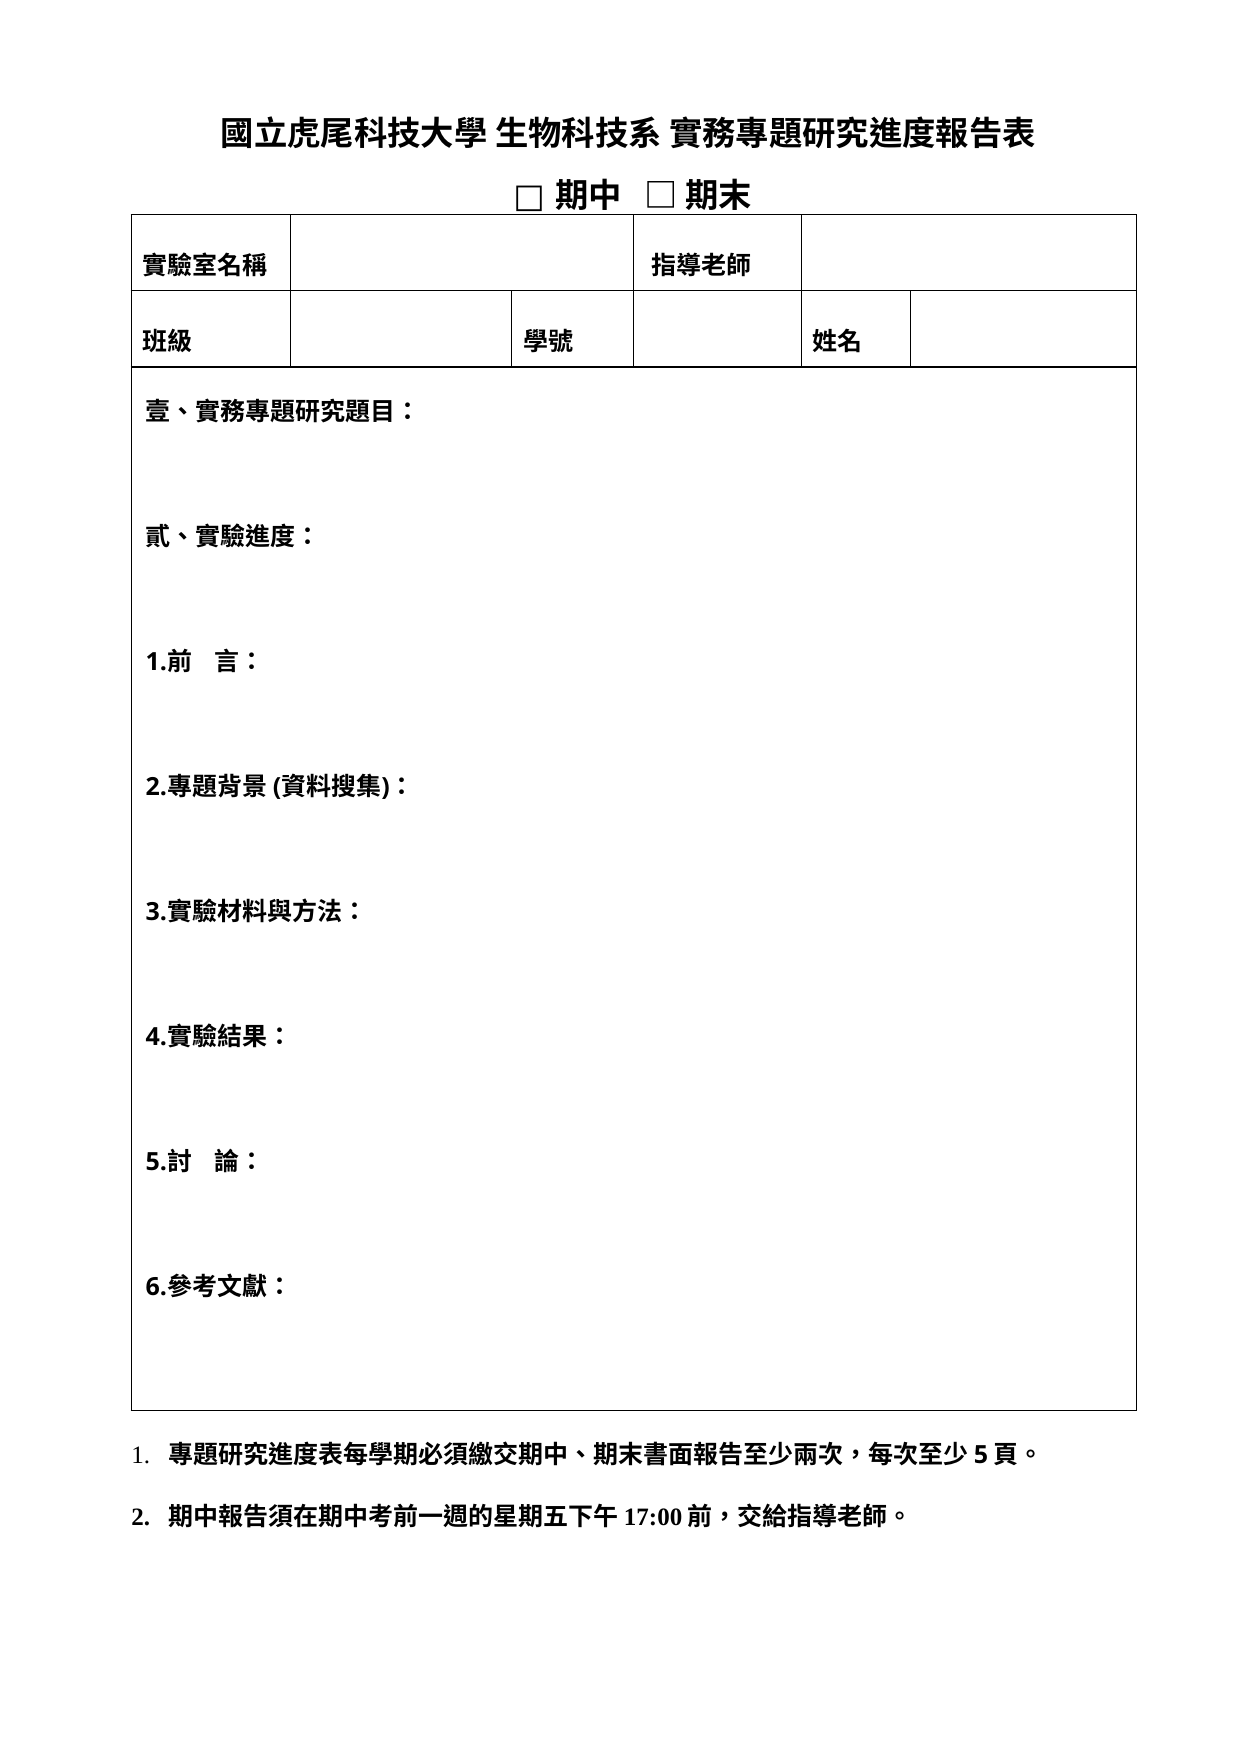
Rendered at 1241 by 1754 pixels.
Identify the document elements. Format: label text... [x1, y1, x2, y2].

table_cell 壹、實務專題研究題目： 貳、實驗進度： 1.前 言： 2.專題背景 (資料搜集)： 3.實驗材料與方法： 4.實驗結果： 5.討 論： 6.參考文獻： [132, 368, 1136, 1409]
table_header [291, 215, 633, 290]
table_cell [911, 291, 1136, 366]
table_cell 班級 [132, 291, 290, 366]
text 國立虎尾科技大學 生物科技系 實務專題研究進度報告表 [131, 89, 1125, 152]
table_header [802, 215, 1136, 290]
table_cell [291, 291, 511, 366]
list 專題研究進度表每學期必須繳交期中、期末書面報告至少兩次，每次至少5頁。 [131, 1411, 1125, 1473]
table_cell 姓名 [802, 291, 910, 366]
table_header 指導老師 [634, 215, 801, 290]
table_header 實驗室名稱 [132, 215, 290, 290]
list 期中報告須在期中考前一週的星期五下午17:00前，交給指導老師。 [131, 1473, 1125, 1536]
table_cell [634, 291, 801, 366]
text □ 期中 □ 期末 [131, 152, 1125, 214]
table_cell 學號 [512, 291, 633, 366]
